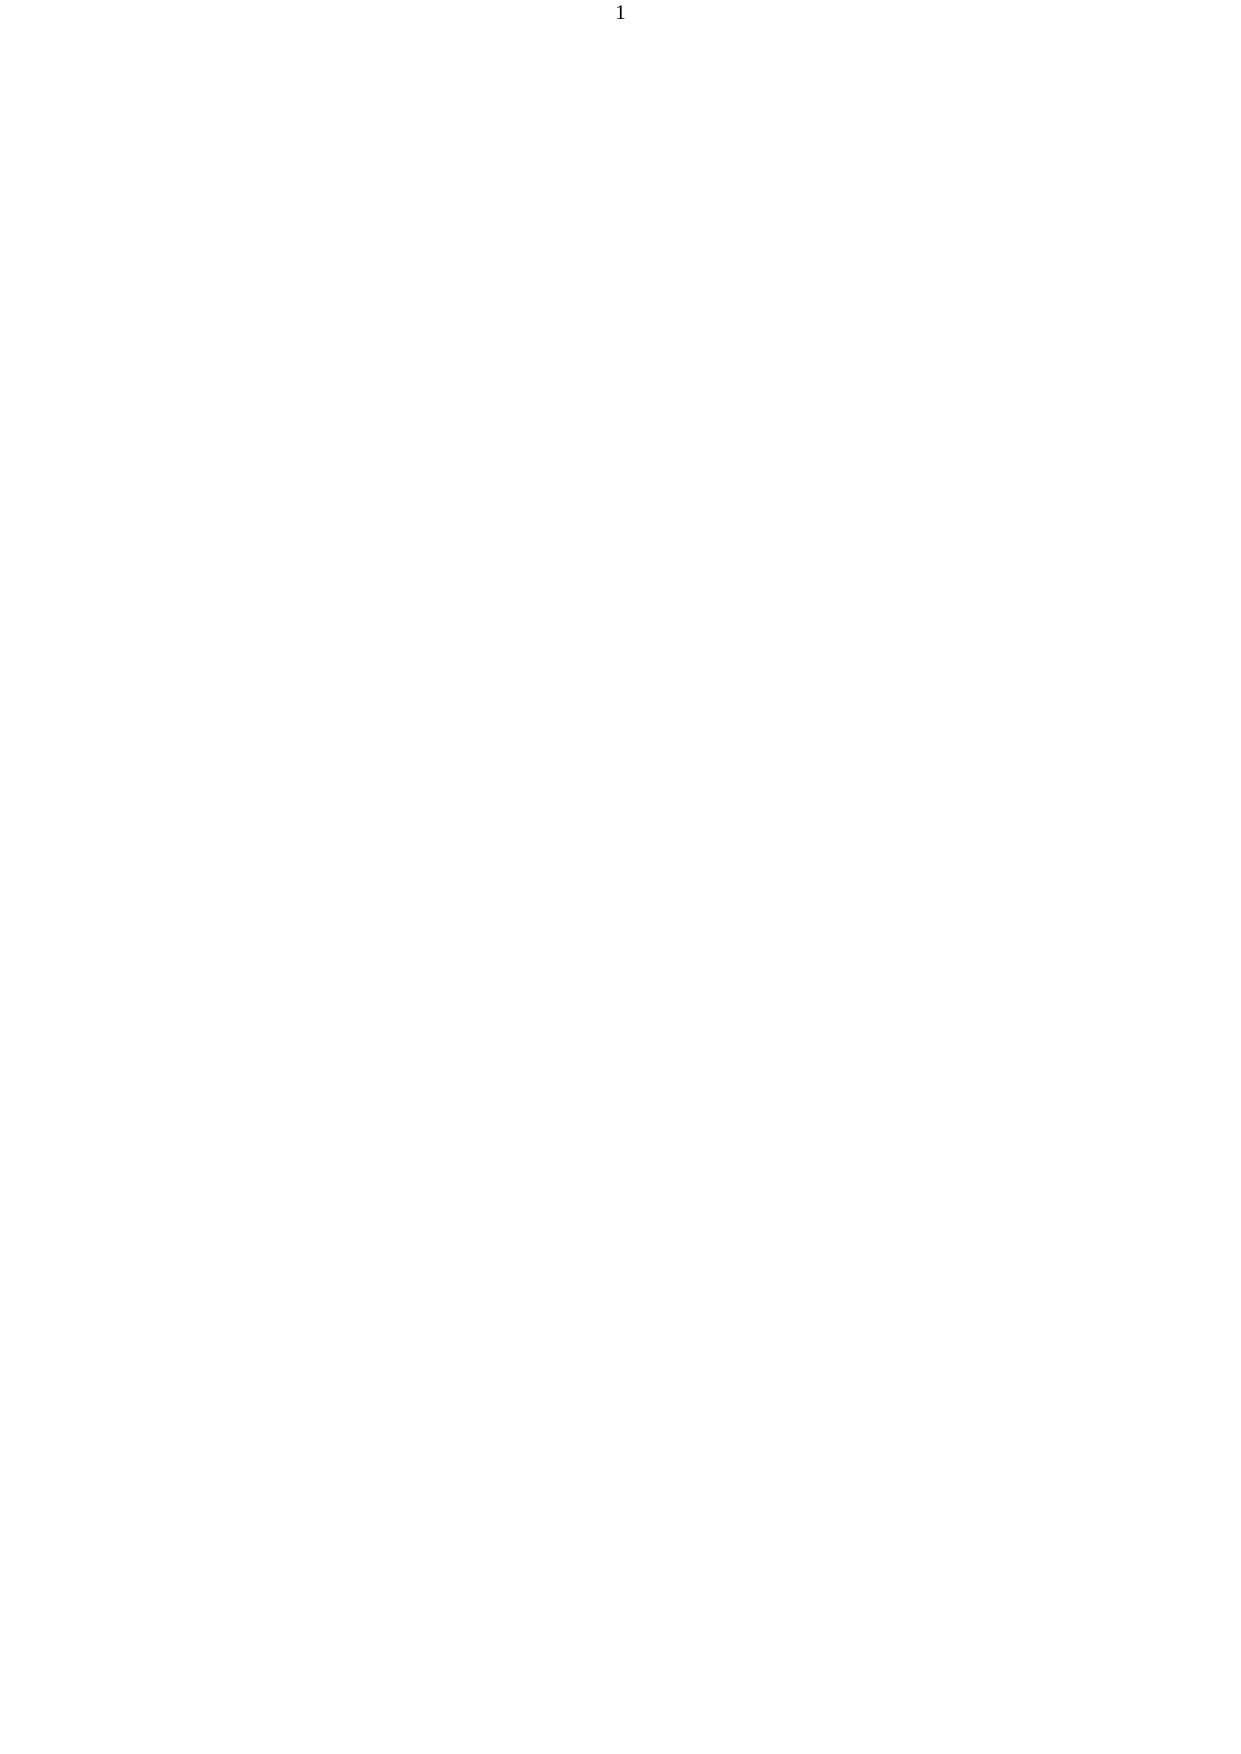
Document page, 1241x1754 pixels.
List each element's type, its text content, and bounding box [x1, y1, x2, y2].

text 1 [615, 0, 1240, 24]
